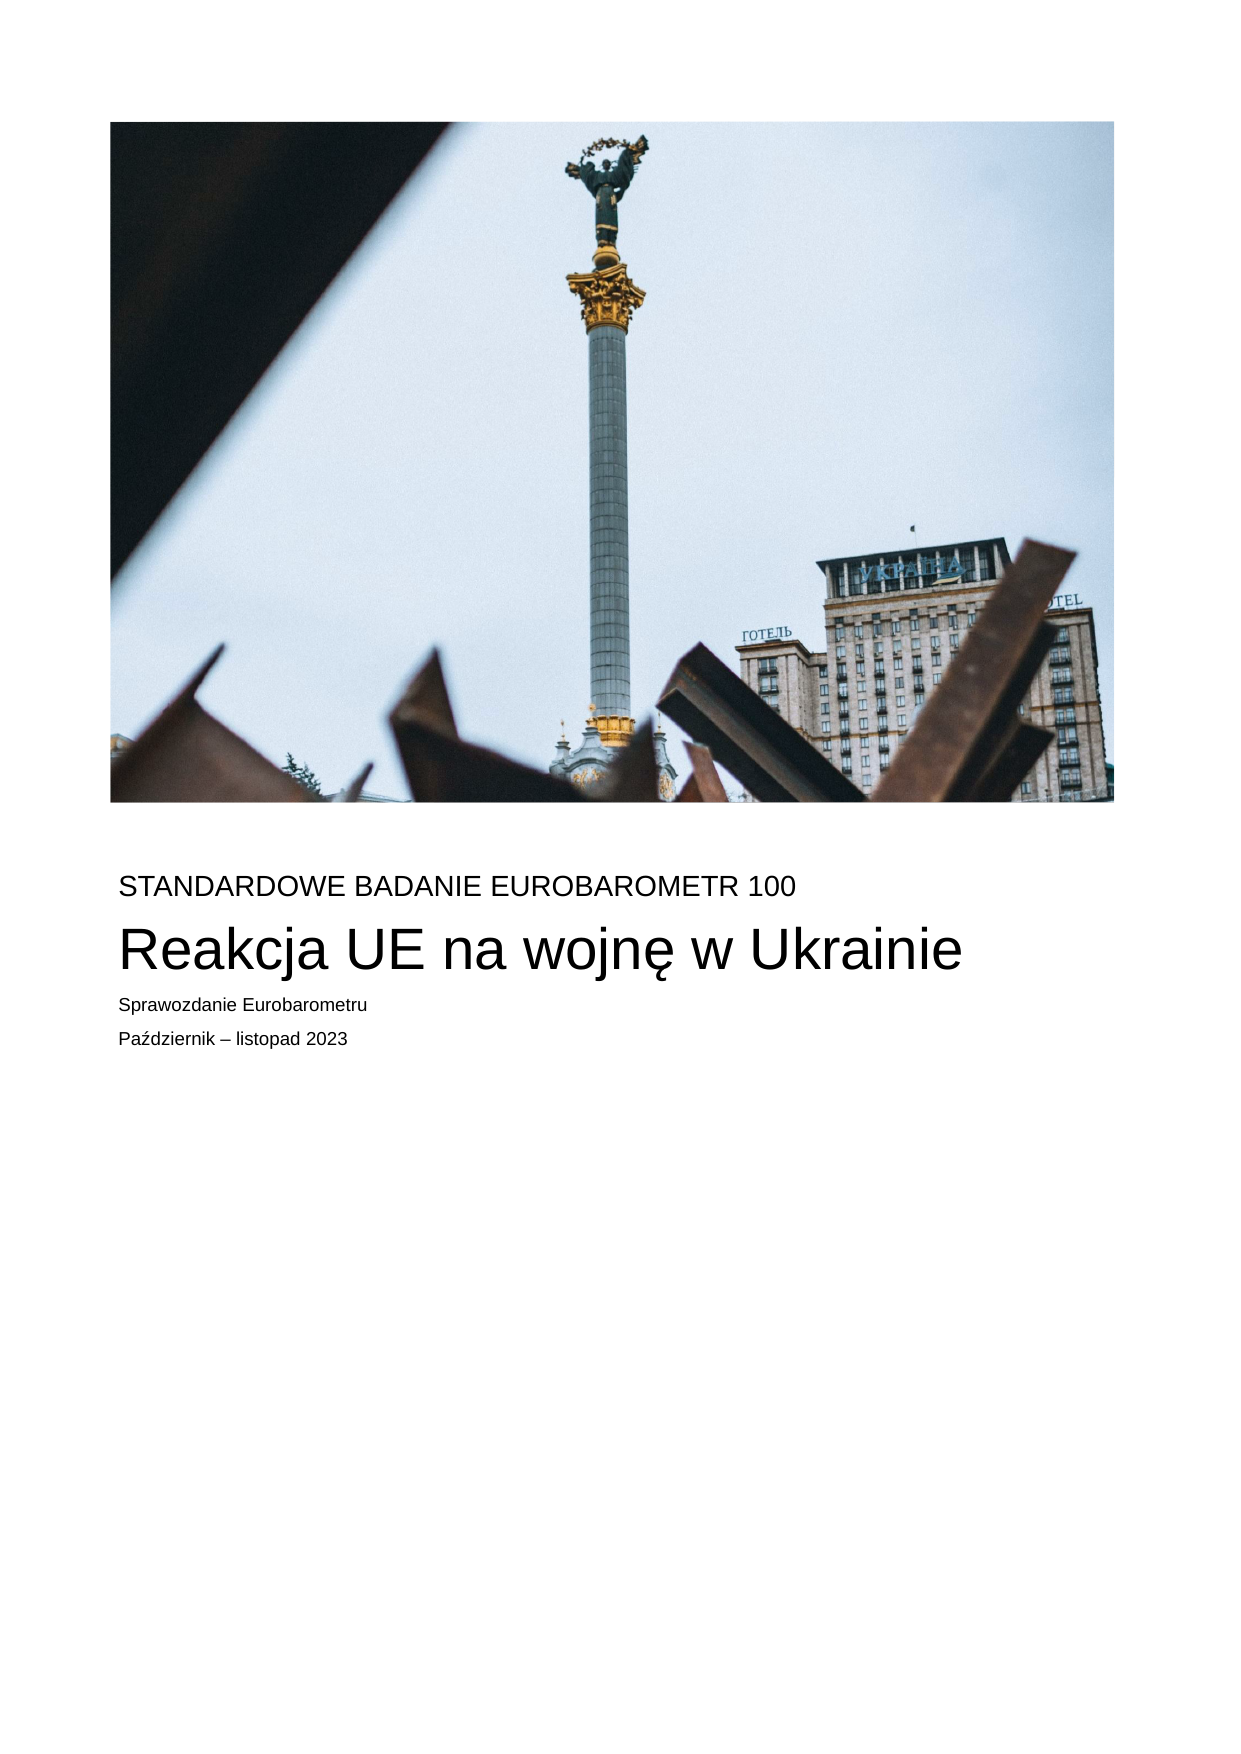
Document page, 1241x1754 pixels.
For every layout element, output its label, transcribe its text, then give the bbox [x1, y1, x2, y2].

text STANDARDOWE BADANIE EUROBAROMETR 100 [118, 869, 1122, 903]
text Reakcja UE na wojnę w Ukrainie [118, 915, 1122, 982]
text Sprawozdanie Eurobarometru [118, 994, 1122, 1015]
text Październik – listopad 2023 [118, 1027, 1122, 1049]
picture [110, 121, 1115, 803]
